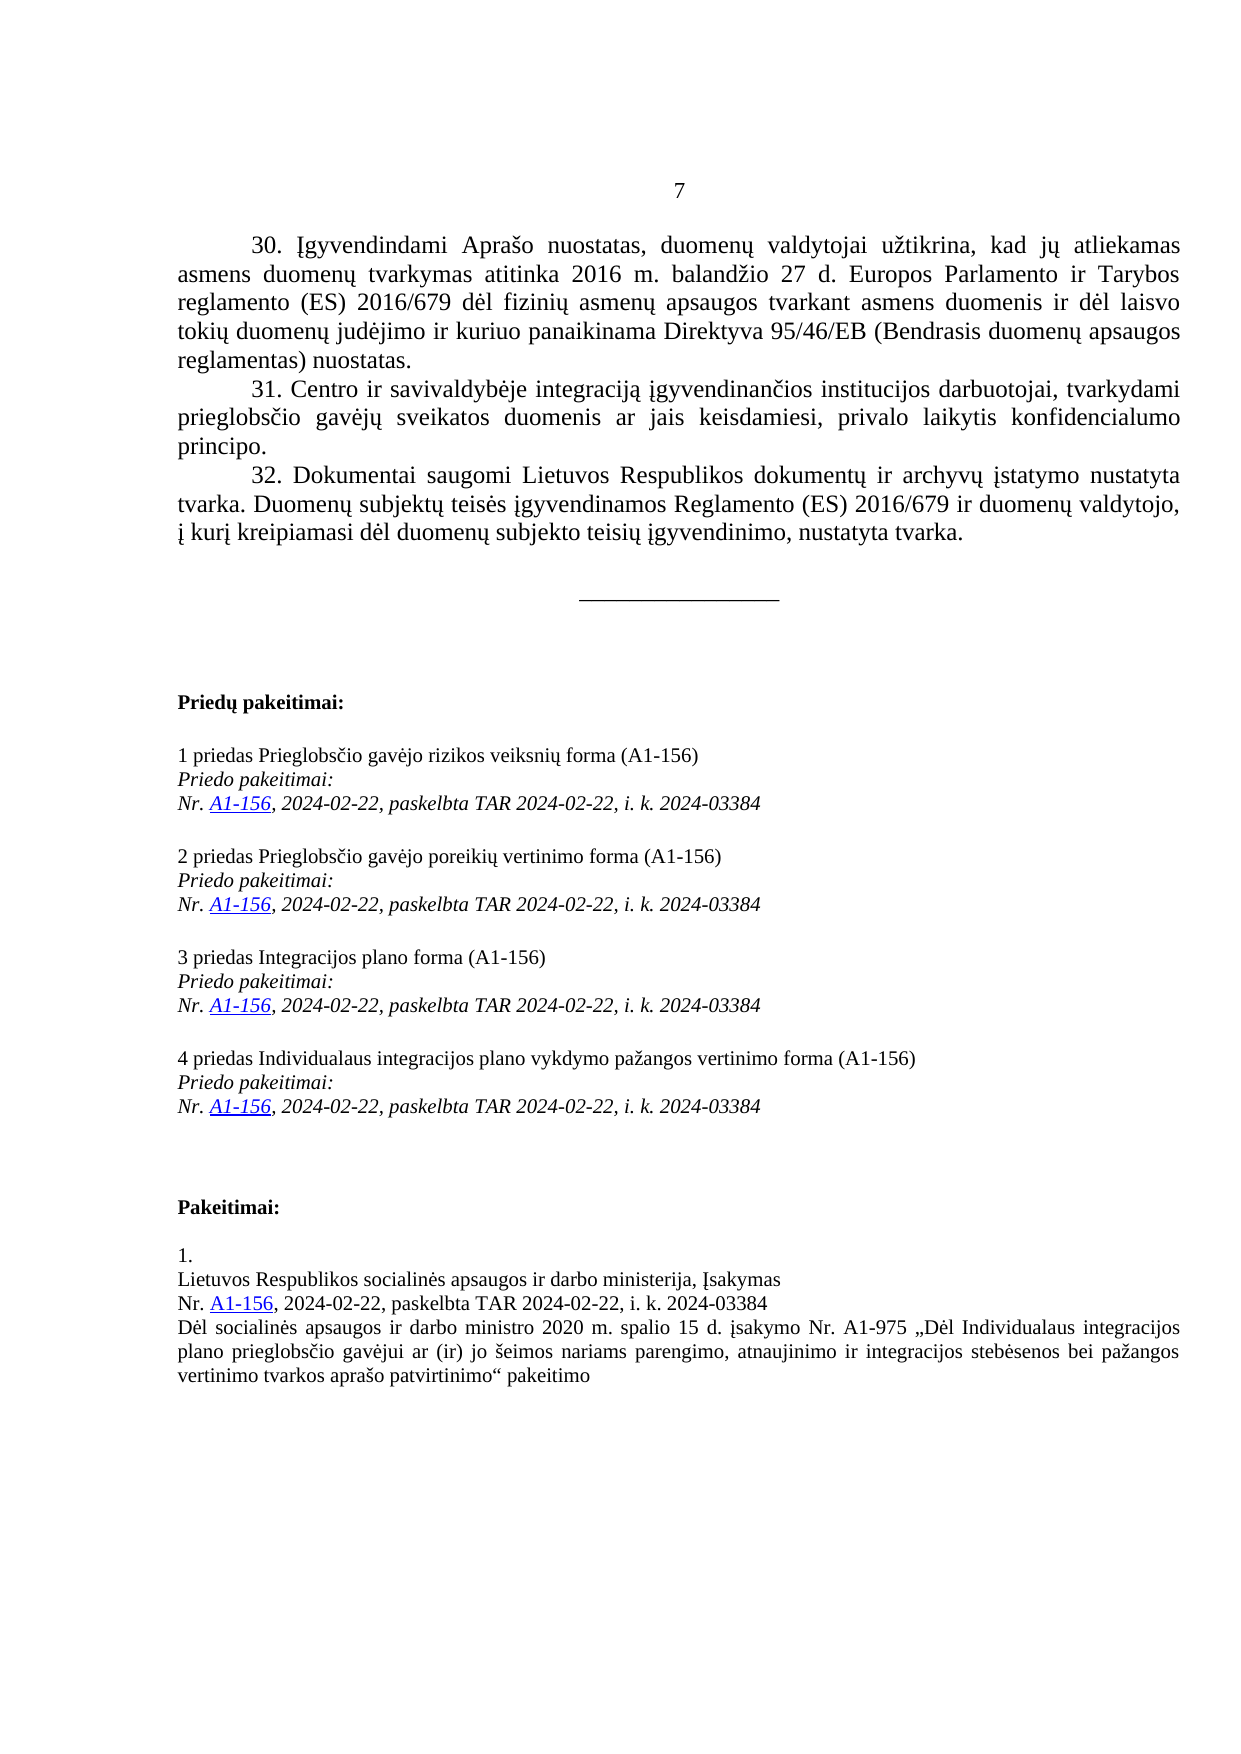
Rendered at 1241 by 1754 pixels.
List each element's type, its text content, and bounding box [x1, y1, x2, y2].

text ________________ [177, 575, 1181, 604]
text Priedo pakeitimai: [177, 767, 1181, 791]
text 2 priedas Prieglobsčio gavėjo poreikių vertinimo forma (A1-156) [177, 844, 1181, 868]
text 31. Centro ir savivaldybėje integraciją įgyvendinančios institucijos darbuotojai, tvarkydami prieglobsčio gavėjų sveikatos duomenis ar jais keisdamiesi, privalo laikytis konfidencialumo principo. [177, 374, 1181, 460]
text Nr. A1-156, 2024-02-22, paskelbta TAR 2024-02-22, i. k. 2024-03384 [177, 791, 1181, 815]
text Dėl socialinės apsaugos ir darbo ministro 2020 m. spalio 15 d. įsakymo Nr. A1-975 „Dėl Individualaus integracijos plano prieglobsčio gavėjui ar (ir) jo šeimos nariams parengimo, atnaujinimo ir integracijos stebėsenos bei pažangos vertinimo tvarkos aprašo patvirtinimo“ pakeitimo [177, 1315, 1181, 1387]
text 30. Įgyvendindami Aprašo nuostatas, duomenų valdytojai užtikrina, kad jų atliekamas asmens duomenų tvarkymas atitinka 2016 m. balandžio 27 d. Europos Parlamento ir Tarybos reglamento (ES) 2016/679 dėl fizinių asmenų apsaugos tvarkant asmens duomenis ir dėl laisvo tokių duomenų judėjimo ir kuriuo panaikinama Direktyva 95/46/EB (Bendrasis duomenų apsaugos reglamentas) nuostatas. [177, 230, 1181, 374]
text Nr. A1-156, 2024-02-22, paskelbta TAR 2024-02-22, i. k. 2024-03384 [177, 1094, 1181, 1118]
text Priedų pakeitimai: [177, 690, 1181, 714]
text Lietuvos Respublikos socialinės apsaugos ir darbo ministerija, Įsakymas [177, 1267, 1181, 1291]
text 32. Dokumentai saugomi Lietuvos Respublikos dokumentų ir archyvų įstatymo nustatyta tvarka. Duomenų subjektų teisės įgyvendinamos Reglamento (ES) 2016/679 ir duomenų valdytojo, į kurį kreipiamasi dėl duomenų subjekto teisių įgyvendinimo, nustatyta tvarka. [177, 460, 1181, 546]
text 3 priedas Integracijos plano forma (A1-156) [177, 944, 1181, 969]
text Pakeitimai: [177, 1194, 1181, 1219]
text Priedo pakeitimai: [177, 1069, 1181, 1094]
text 1. [177, 1243, 1181, 1267]
text Nr. A1-156, 2024-02-22, paskelbta TAR 2024-02-22, i. k. 2024-03384 [177, 892, 1181, 916]
text Nr. A1-156, 2024-02-22, paskelbta TAR 2024-02-22, i. k. 2024-03384 [177, 1291, 1181, 1315]
text 1 priedas Prieglobsčio gavėjo rizikos veiksnių forma (A1-156) [177, 743, 1181, 767]
text Nr. A1-156, 2024-02-22, paskelbta TAR 2024-02-22, i. k. 2024-03384 [177, 993, 1181, 1017]
text 4 priedas Individualaus integracijos plano vykdymo pažangos vertinimo forma (A1-156) [177, 1046, 1181, 1069]
text Priedo pakeitimai: [177, 969, 1181, 993]
text Priedo pakeitimai: [177, 868, 1181, 892]
